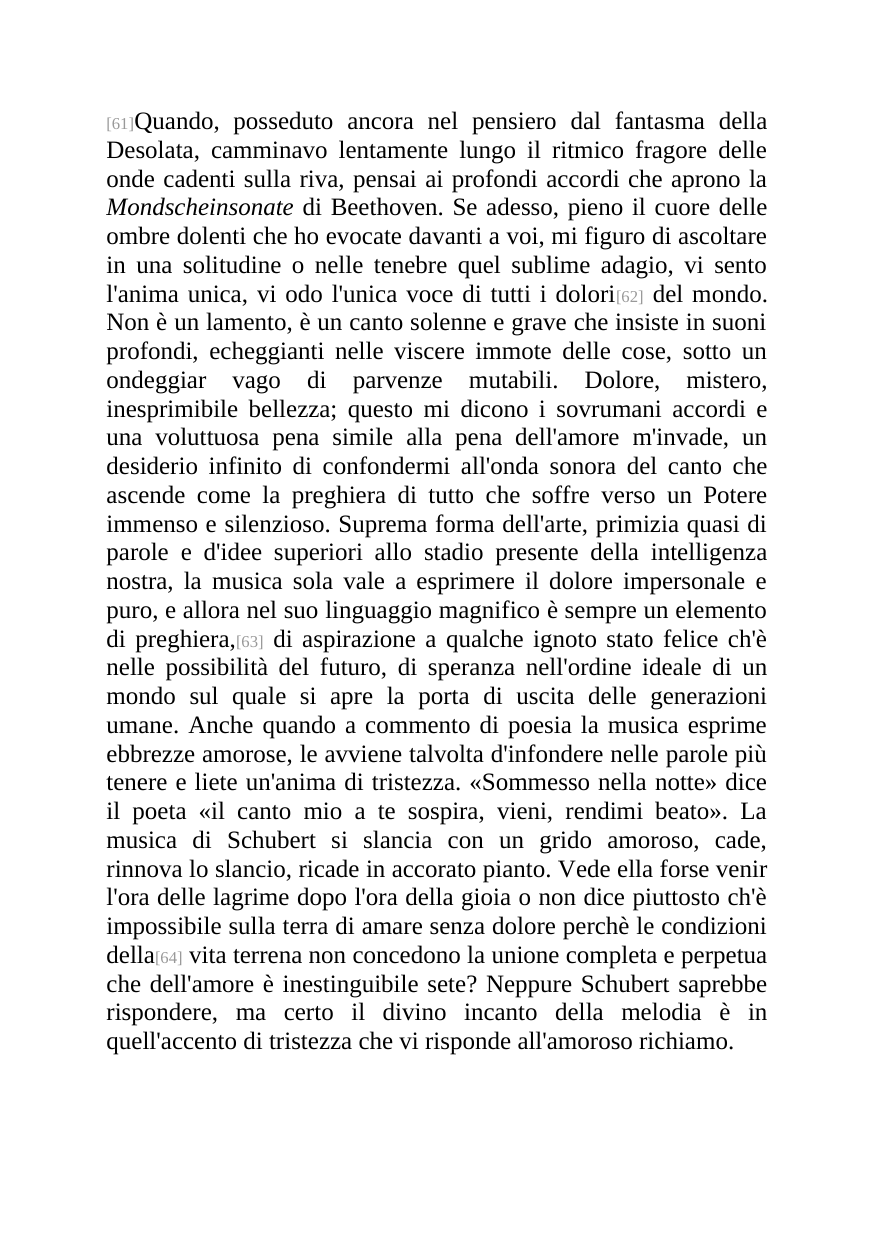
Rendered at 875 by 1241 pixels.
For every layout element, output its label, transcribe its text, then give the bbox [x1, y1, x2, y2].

text [61]Quando, posseduto ancora nel pensiero dal fantasma della Desolata, camminavo lentamente lungo il ritmico fragore delle onde cadenti sulla riva, pensai ai profondi accordi che aprono la Mondscheinsonate di Beethoven. Se adesso, pieno il cuore delle ombre dolenti che ho evocate davanti a voi, mi figuro di ascoltare in una solitudine o nelle tenebre quel sublime adagio, vi sento l'anima unica, vi odo l'unica voce di tutti i dolori[62] del mondo. Non è un lamento, è un canto solenne e grave che insiste in suoni profondi, echeggianti nelle viscere immote delle cose, sotto un ondeggiar vago di parvenze mutabili. Dolore, mistero, inesprimibile bellezza; questo mi dicono i sovrumani accordi e una voluttuosa pena simile alla pena dell'amore m'invade, un desiderio infinito di confondermi all'onda sonora del canto che ascende come la preghiera di tutto che soffre verso un Potere immenso e silenzioso. Suprema forma dell'arte, primizia quasi di parole e d'idee superiori allo stadio presente della intelligenza nostra, la musica sola vale a esprimere il dolore impersonale e puro, e allora nel suo linguaggio magnifico è sempre un elemento di preghiera,[63] di aspirazione a qualche ignoto stato felice ch'è nelle possibilità del futuro, di speranza nell'ordine ideale di un mondo sul quale si apre la porta di uscita delle generazioni umane. Anche quando a commento di poesia la musica esprime ebbrezze amorose, le avviene talvolta d'infondere nelle parole più tenere e liete un'anima di tristezza. «Sommesso nella notte» dice il poeta «il canto mio a te sospira, vieni, rendimi beato». La musica di Schubert si slancia con un grido amoroso, cade, rinnova lo slancio, ricade in accorato pianto. Vede ella forse venir l'ora delle lagrime dopo l'ora della gioia o non dice piuttosto ch'è impossibile sulla terra di amare senza dolore perchè le condizioni della[64] vita terrena non concedono la unione completa e perpetua che dell'amore è inestinguibile sete? Neppure Schubert saprebbe rispondere, ma certo il divino incanto della melodia è in quell'accento di tristezza che vi risponde all'amoroso richiamo. [106, 106, 768, 1055]
